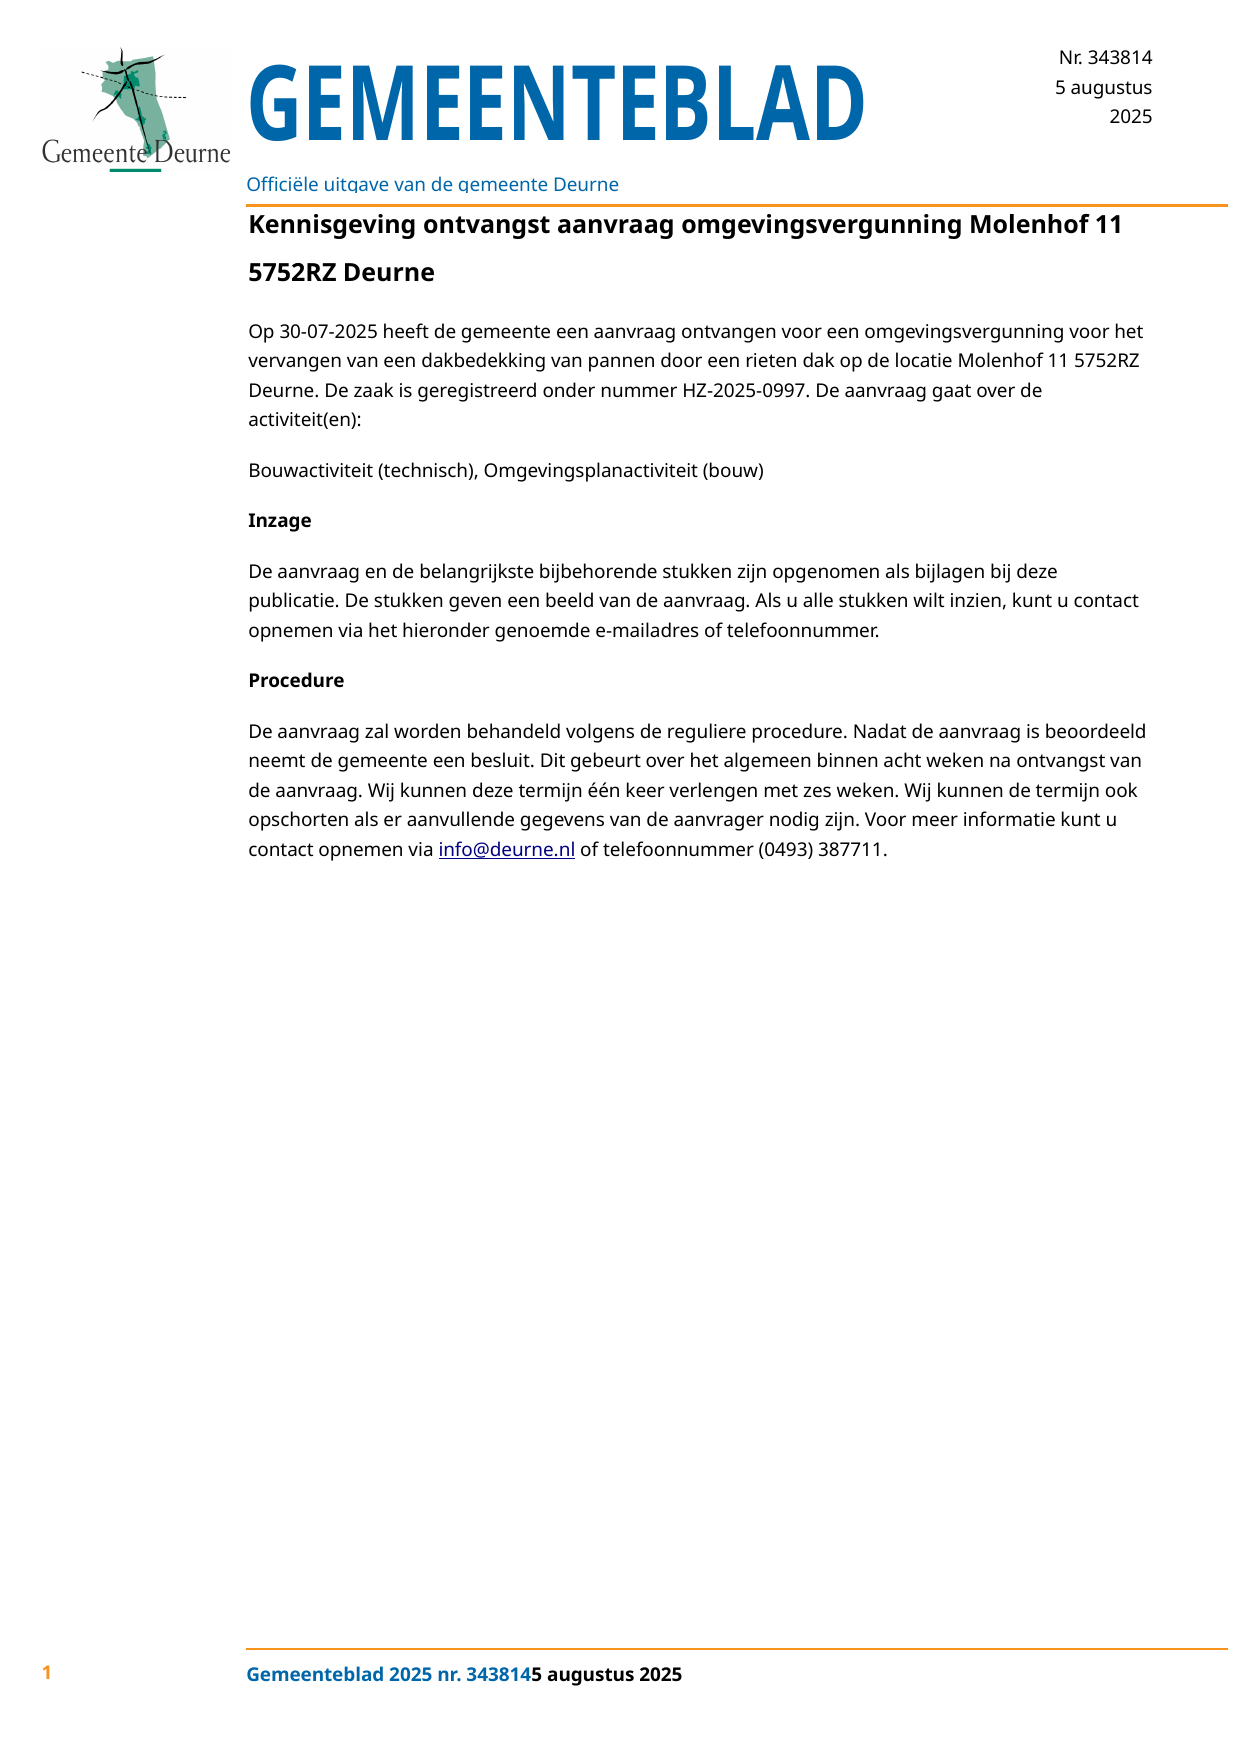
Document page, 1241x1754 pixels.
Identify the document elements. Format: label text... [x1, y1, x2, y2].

picture [41, 47, 231, 172]
text Procedure [248, 667, 1152, 693]
text Kennisgeving ontvangst aanvraag omgevingsvergunning Molenhof 11 5752RZ Deurne [248, 207, 1152, 288]
text Op 30-07-2025 heeft de gemeente een aanvraag ontvangen voor een omgevingsvergunning voor het vervangen van een dakbedekking van pannen door een rieten dak op de locatie Molenhof 11 5752RZ Deurne. De zaak is geregistreerd onder nummer HZ-2025-0997. De aanvraag gaat over de activiteit(en): [248, 318, 1152, 432]
text De aanvraag zal worden behandeld volgens de reguliere procedure. Nadat de aanvraag is beoordeeld neemt de gemeente een besluit. Dit gebeurt over het algemeen binnen acht weken na ontvangst van de aanvraag. Wij kunnen deze termijn één keer verlengen met zes weken. Wij kunnen de termijn ook opschorten als er aanvullende gegevens van de aanvrager nodig zijn. Voor meer informatie kunt u contact opnemen via info@deurne.nl of telefoonnummer (0493) 387711. [248, 718, 1152, 862]
text Inzage [248, 507, 1152, 533]
text Bouwactiviteit (technisch), Omgevingsplanactiviteit (bouw) [248, 457, 1152, 483]
text De aanvraag en de belangrijkste bijbehorende stukken zijn opgenomen als bijlagen bij deze publicatie. De stukken geven een beeld van de aanvraag. Als u alle stukken wilt inzien, kunt u contact opnemen via het hieronder genoemde e-mailadres of telefoonnummer. [248, 558, 1152, 643]
